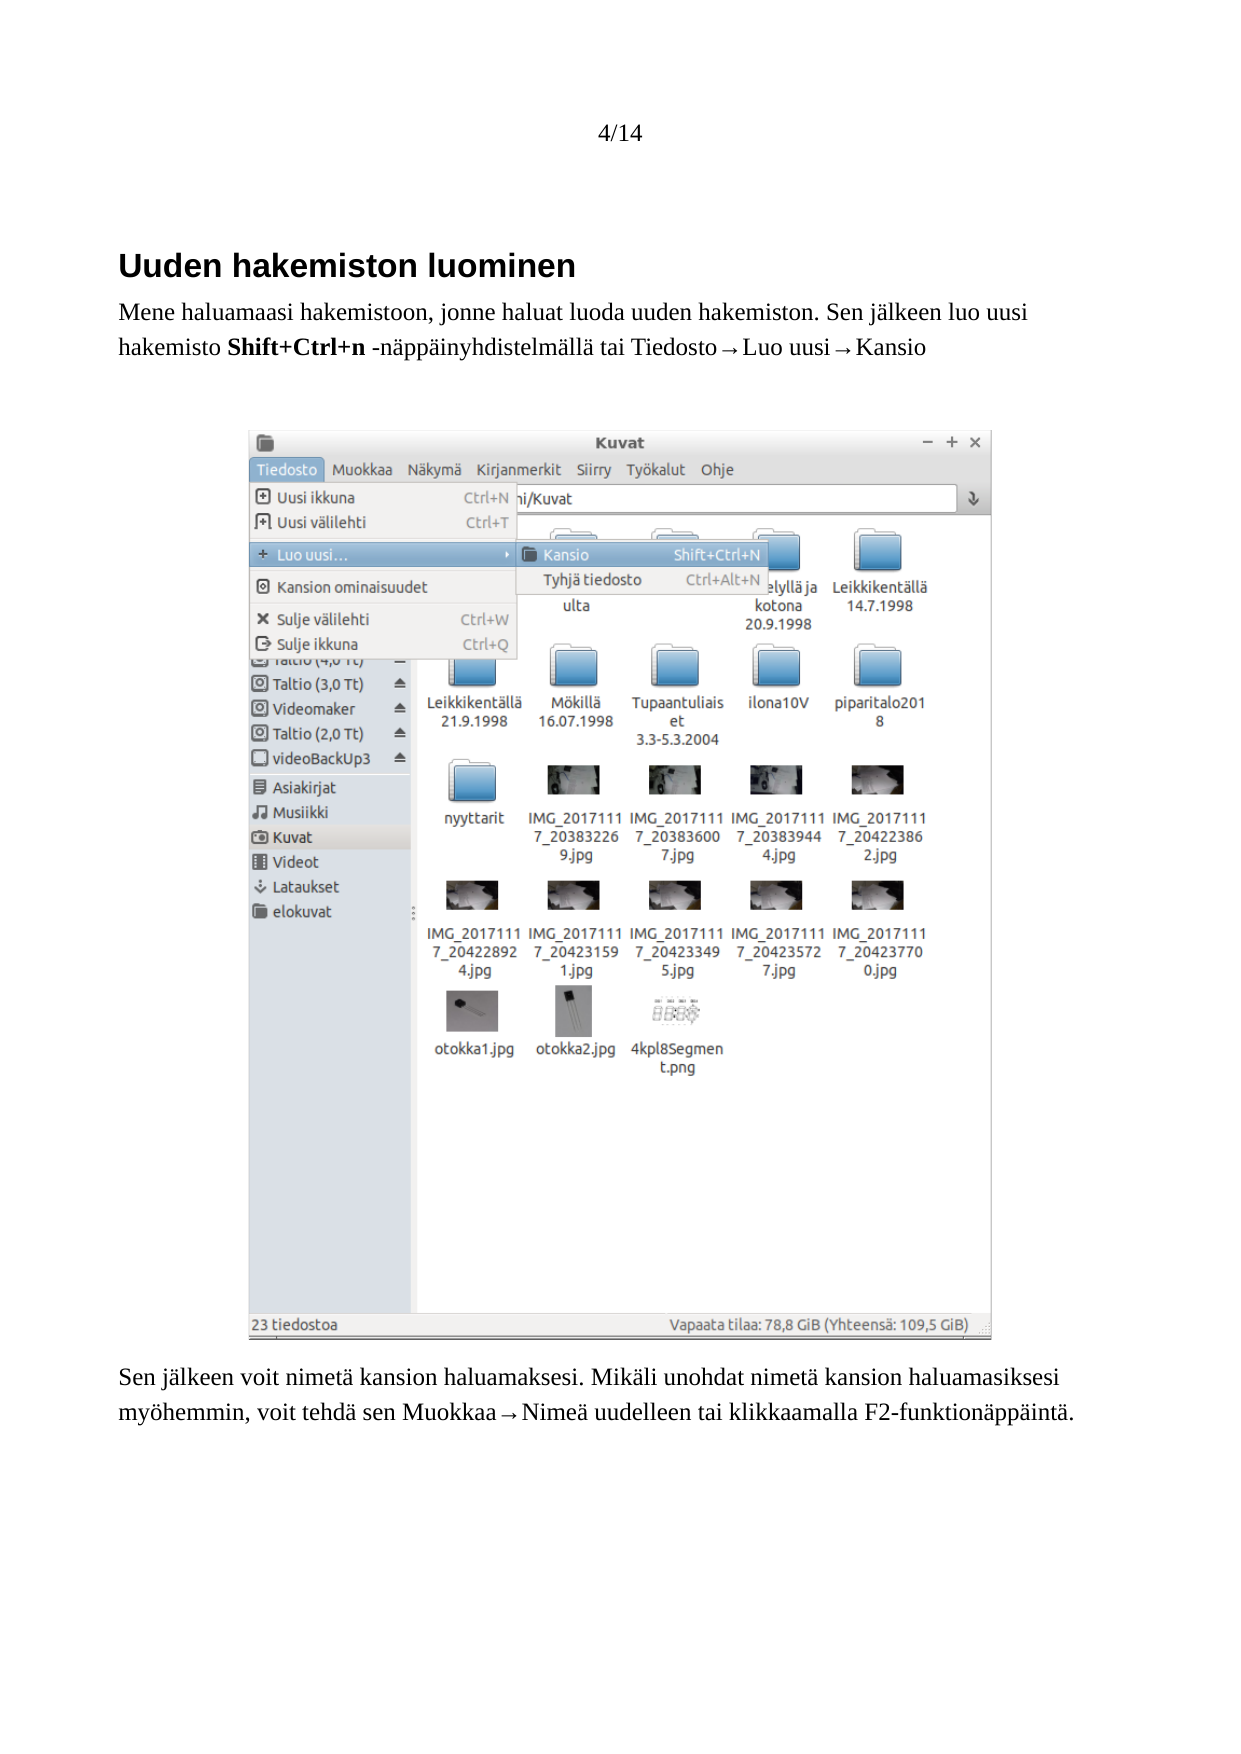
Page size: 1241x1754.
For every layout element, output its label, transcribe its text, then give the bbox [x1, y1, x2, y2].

picture [248, 430, 992, 1340]
text Mene haluamaasi hakemistoon, jonne haluat luoda uuden hakemiston. Sen jälkeen luo uusi hakemisto Shift+Ctrl+n -näppäinyhdistelmällä tai Tiedosto→Luo uusi→Kansio [118, 297, 1122, 361]
subtitle Uuden hakemiston luominen [118, 246, 1122, 285]
text Sen jälkeen voit nimetä kansion haluamaksesi. Mikäli unohdat nimetä kansion haluamasiksesi myöhemmin, voit tehdä sen Muokkaa→Nimeä uudelleen tai klikkaamalla F2-funktionäppäintä. [118, 1362, 1122, 1425]
